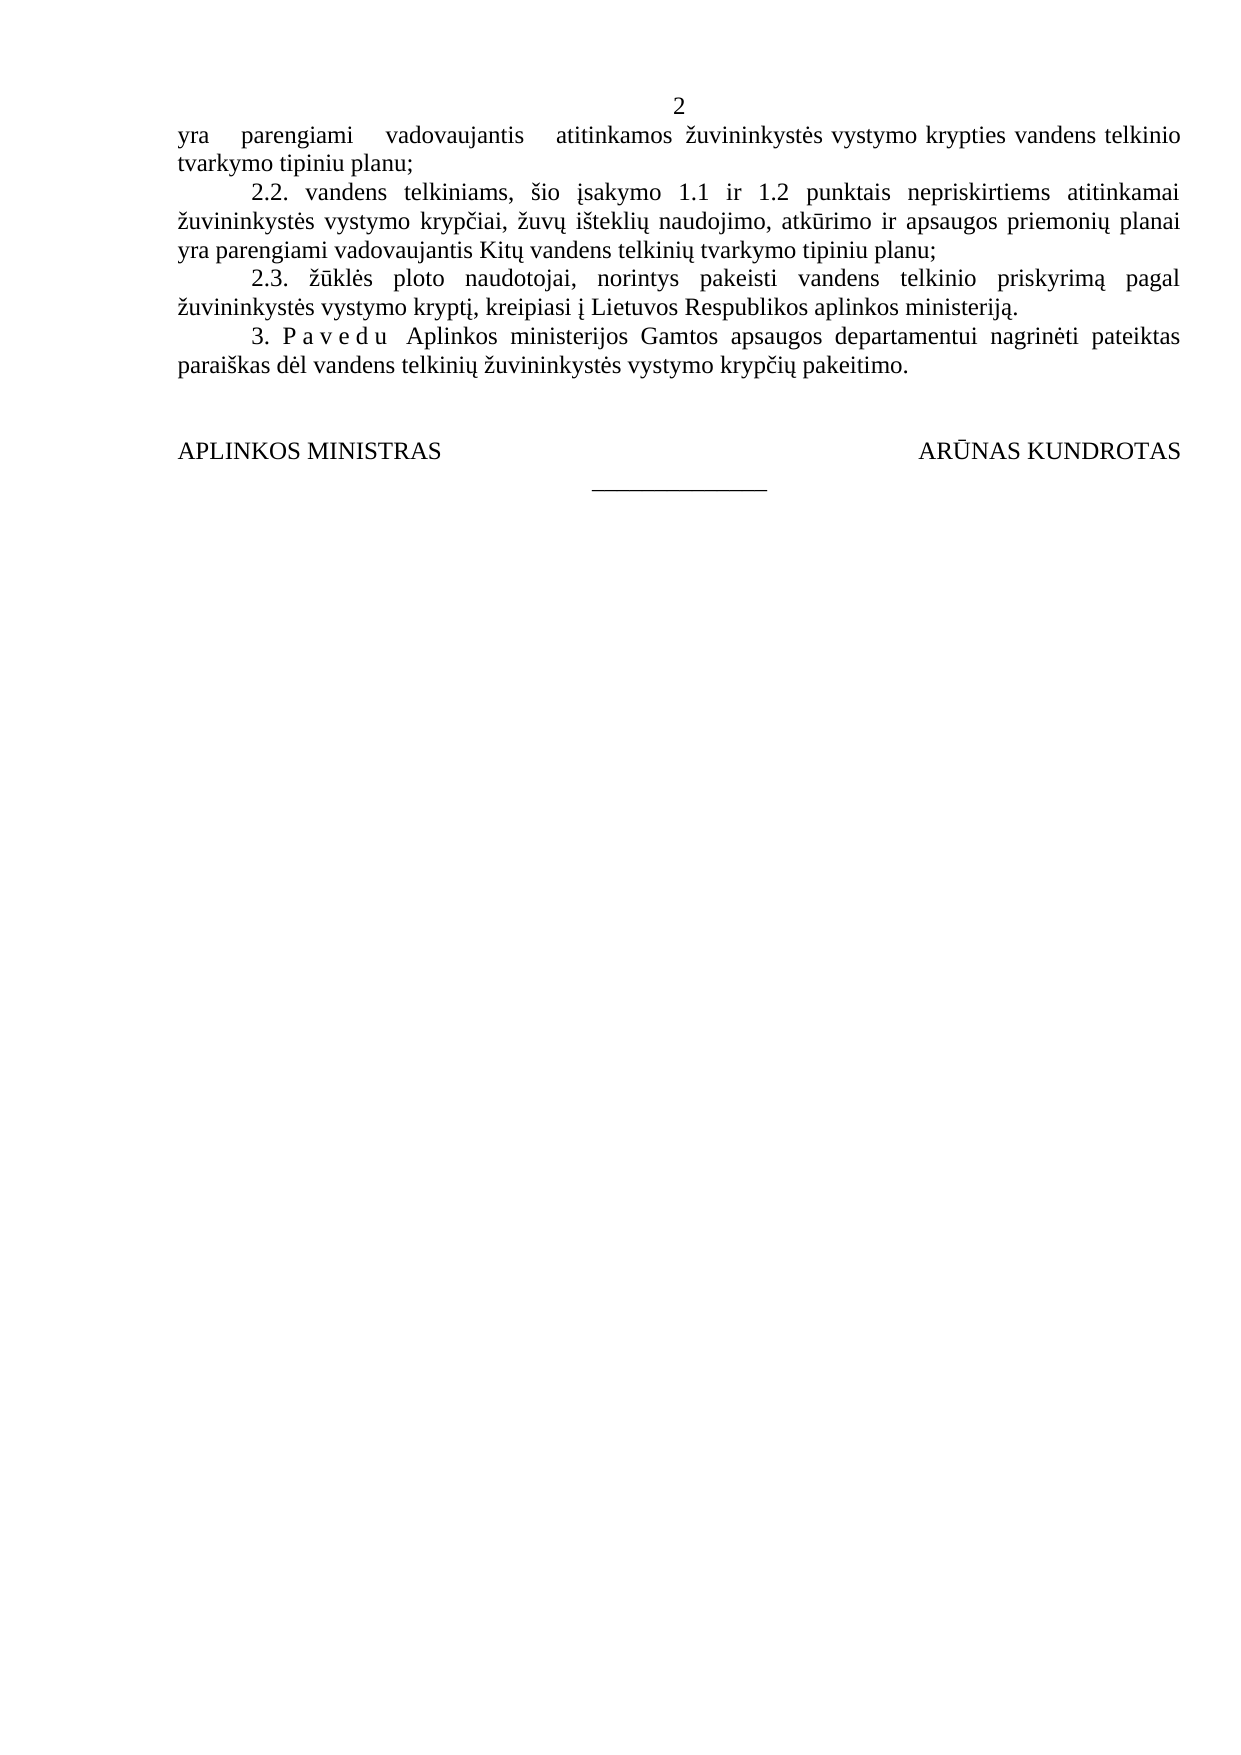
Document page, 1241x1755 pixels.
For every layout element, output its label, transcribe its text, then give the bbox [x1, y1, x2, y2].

text APLINKOS MINISTRAS ARŪNAS KUNDROTAS [177, 436, 1181, 465]
text ______________ [177, 465, 1181, 493]
text yra parengiami vadovaujantis atitinkamos žuvininkystės vystymo krypties vandens telkinio tvarkymo tipiniu planu; [177, 120, 1181, 177]
text 2.2. vandens telkiniams, šio įsakymo 1.1 ir 1.2 punktais nepriskirtiems atitinkamai žuvininkystės vystymo krypčiai, žuvų išteklių naudojimo, atkūrimo ir apsaugos priemonių planai yra parengiami vadovaujantis Kitų vandens telkinių tvarkymo tipiniu planu; [177, 177, 1181, 263]
text 2.3. žūklės ploto naudotojai, norintys pakeisti vandens telkinio priskyrimą pagal žuvininkystės vystymo kryptį, kreipiasi į Lietuvos Respublikos aplinkos ministeriją. [177, 263, 1181, 321]
text 3. Pavedu Aplinkos ministerijos Gamtos apsaugos departamentui nagrinėti pateiktas paraiškas dėl vandens telkinių žuvininkystės vystymo krypčių pakeitimo. [177, 321, 1181, 378]
